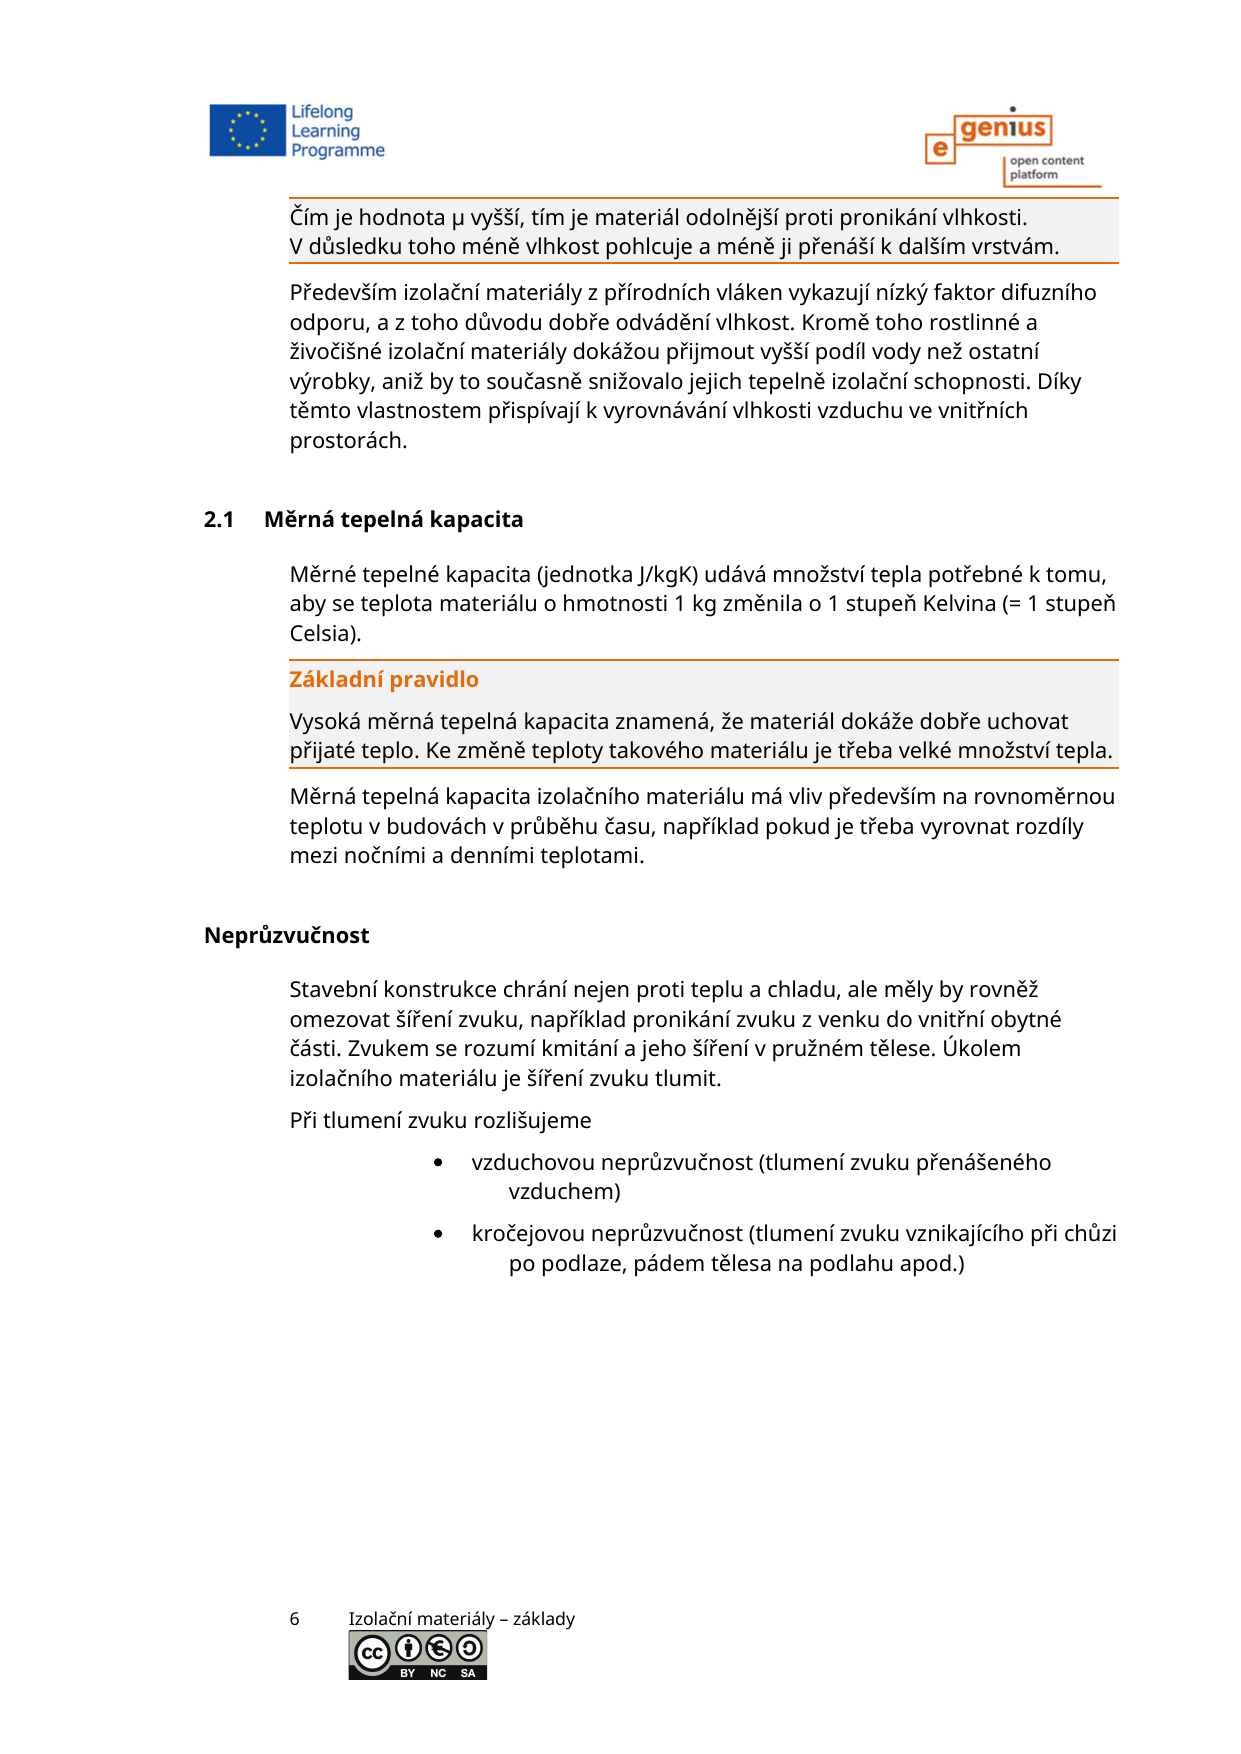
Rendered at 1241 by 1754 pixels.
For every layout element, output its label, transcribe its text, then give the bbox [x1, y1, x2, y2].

text Stavební konstrukce chrání nejen proti teplu a chladu, ale měly by rovněž omezovat šíření zvuku, například pronikání zvuku z venku do vnitřní obytné části. Zvukem se rozumí kmitání a jeho šíření v pružném tělese. Úkolem izolačního materiálu je šíření zvuku tlumit. [289, 974, 1119, 1092]
text Základní pravidlo [289, 661, 1119, 693]
text Při tlumení zvuku rozlišujeme [289, 1104, 1119, 1134]
list kročejovou neprůzvučnost (tlumení zvuku vznikajícího při chůzi po podlaze, pádem tělesa na podlahu apod.) [434, 1218, 1119, 1277]
text Měrná tepelná kapacita izolačního materiálu má vliv především na rovnoměrnou teplotu v budovách v průběhu času, například pokud je třeba vyrovnat rozdíly mezi nočními a denními teplotami. [289, 781, 1119, 869]
subtitle Neprůzvučnost [204, 919, 1119, 949]
text Vysoká měrná tepelná kapacita znamená, že materiál dokáže dobře uchovat přijaté teplo. Ke změně teploty takového materiálu je třeba velké množství tepla. [289, 701, 1119, 767]
text Čím je hodnota µ vyšší, tím je materiál odolnější proti pronikání vlhkosti. V důsledku toho méně vlhkost pohlcuje a méně ji přenáší k dalším vrstvám. [289, 199, 1119, 262]
text Především izolační materiály z přírodních vláken vykazují nízký faktor difuzního odporu, a z toho důvodu dobře odvádění vlhkost. Kromě toho rostlinné a živočišné izolační materiály dokážou přijmout vyšší podíl vody než ostatní výrobky, aniž by to současně snižovalo jejich tepelně izolační schopnosti. Díky těmto vlastnostem přispívají k vyrovnávání vlhkosti vzduchu ve vnitřních prostorách. [289, 277, 1119, 454]
subtitle Měrná tepelná kapacita [204, 504, 1119, 533]
list vzduchovou neprůzvučnost (tlumení zvuku přenášeného vzduchem) [434, 1146, 1119, 1205]
text Měrné tepelné kapacita (jednotka J/kgK) udává množství tepla potřebné k tomu, aby se teplota materiálu o hmotnosti 1 kg změnila o 1 stupeň Kelvina (= 1 stupeň Celsia). [289, 558, 1119, 647]
